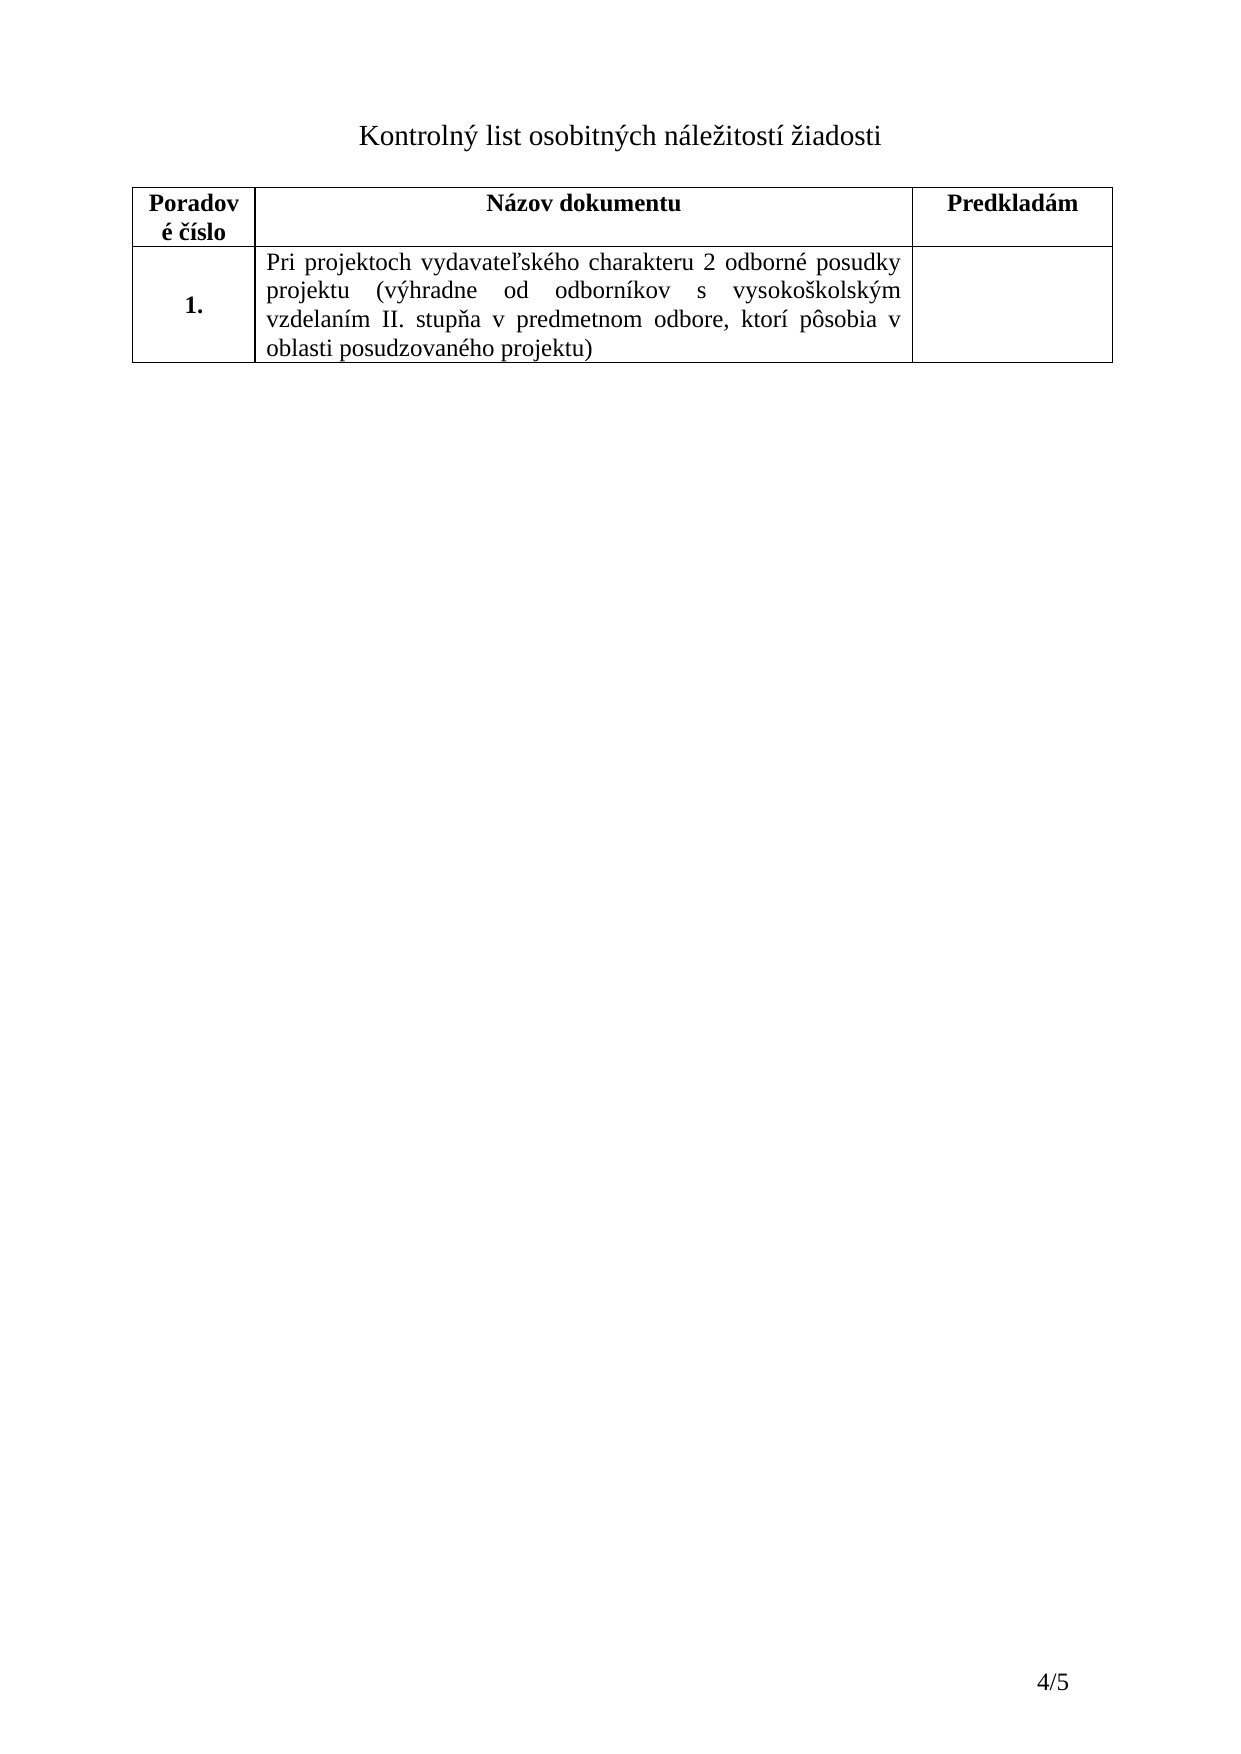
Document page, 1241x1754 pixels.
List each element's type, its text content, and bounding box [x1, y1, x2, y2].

table_cell Pri projektoch vydavateľského charakteru 2 odborné posudky projektu (výhradne od odborníkov s vysokoškolským vzdelaním II. stupňa v predmetnom odbore, ktorí pôsobia v oblasti posudzovaného projektu) [256, 247, 912, 362]
table_cell 1. [133, 247, 254, 362]
table_header Predkladám [913, 188, 1112, 246]
table_cell [913, 247, 1112, 362]
table_header Názov dokumentu [256, 188, 912, 246]
table_header Poradové číslo [133, 188, 254, 246]
text Kontrolný list osobitných náležitostí žiadosti [118, 118, 1122, 152]
